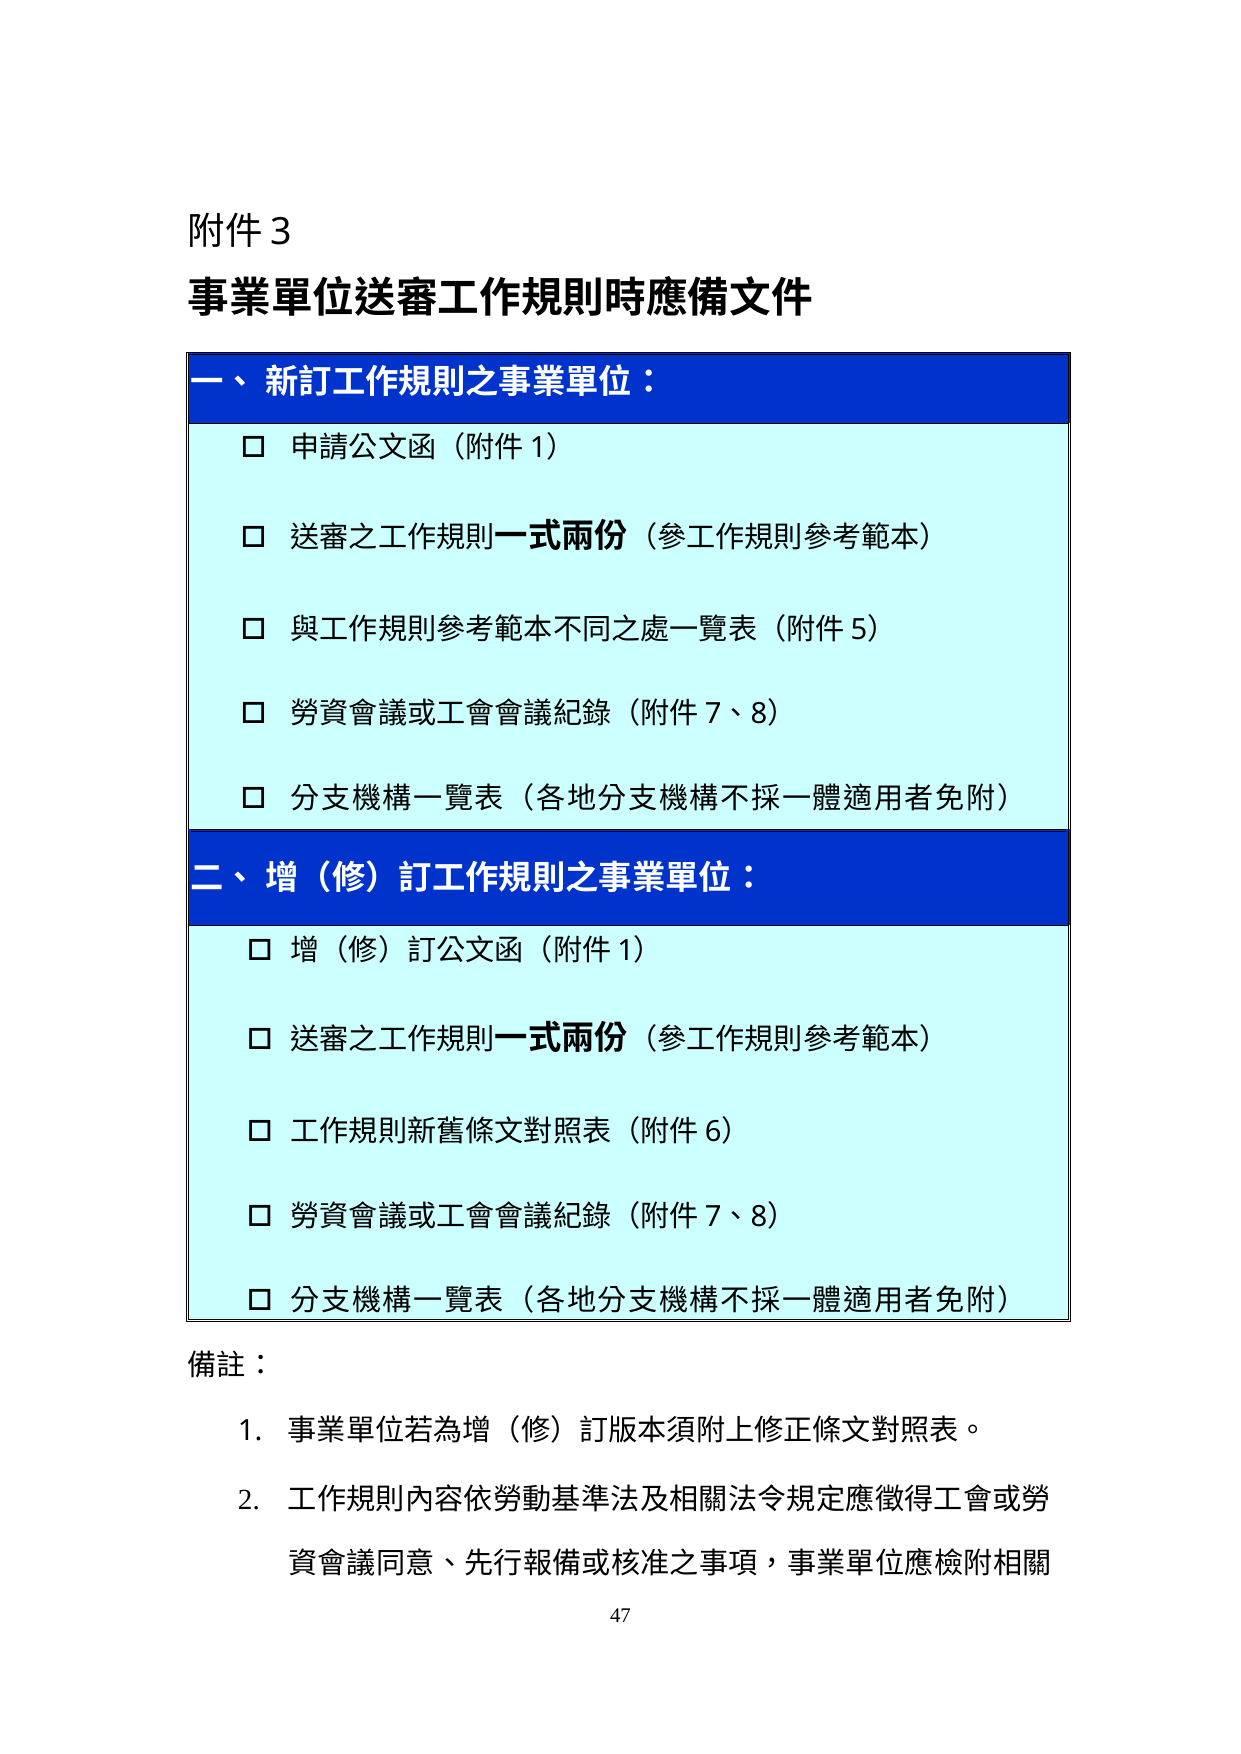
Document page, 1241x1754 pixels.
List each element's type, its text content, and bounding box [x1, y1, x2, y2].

list 工作規則內容依勞動基準法及相關法令規定應徵得工會或勞資會議同意、先行報備或核准之事項，事業單位應檢附相關文件送核，或應先依規定辦理完成，始得列入工作規則內容。其餘部分，事業單位亦得會商工會或勞資會議後檢附相關文件送核；惟如涉及個別勞工之勞動條件，仍應徵得勞工個人之同意。 [238, 1476, 1053, 1582]
table_cell 申請公文函（附件1） 送審之工作規則一式兩份（參工作規則參考範本） 與工作規則參考範本不同之處一覽表（附件5） 勞資會議或工會會議紀錄（附件7、8） 分支機構一覽表（各地分支機構不採一體適用者免附） [189, 424, 1068, 829]
table_header 新訂工作規則之事業單位： [189, 355, 1068, 423]
table_cell 增（修）訂公文函（附件1） 送審之工作規則一式兩份（參工作規則參考範本） 工作規則新舊條文對照表（附件6） 勞資會議或工會會議紀錄（附件7、8） 分支機構一覽表（各地分支機構不採一體適用者免附） [189, 926, 1068, 1319]
list 事業單位若為增（修）訂版本須附上修正條文對照表。 [238, 1406, 1053, 1448]
text 附件3 [187, 201, 1053, 256]
text 事業單位送審工作規則時應備文件 [187, 264, 1053, 324]
text 備註： [187, 1337, 1053, 1385]
table_cell 增（修）訂工作規則之事業單位： [188, 829, 1070, 925]
